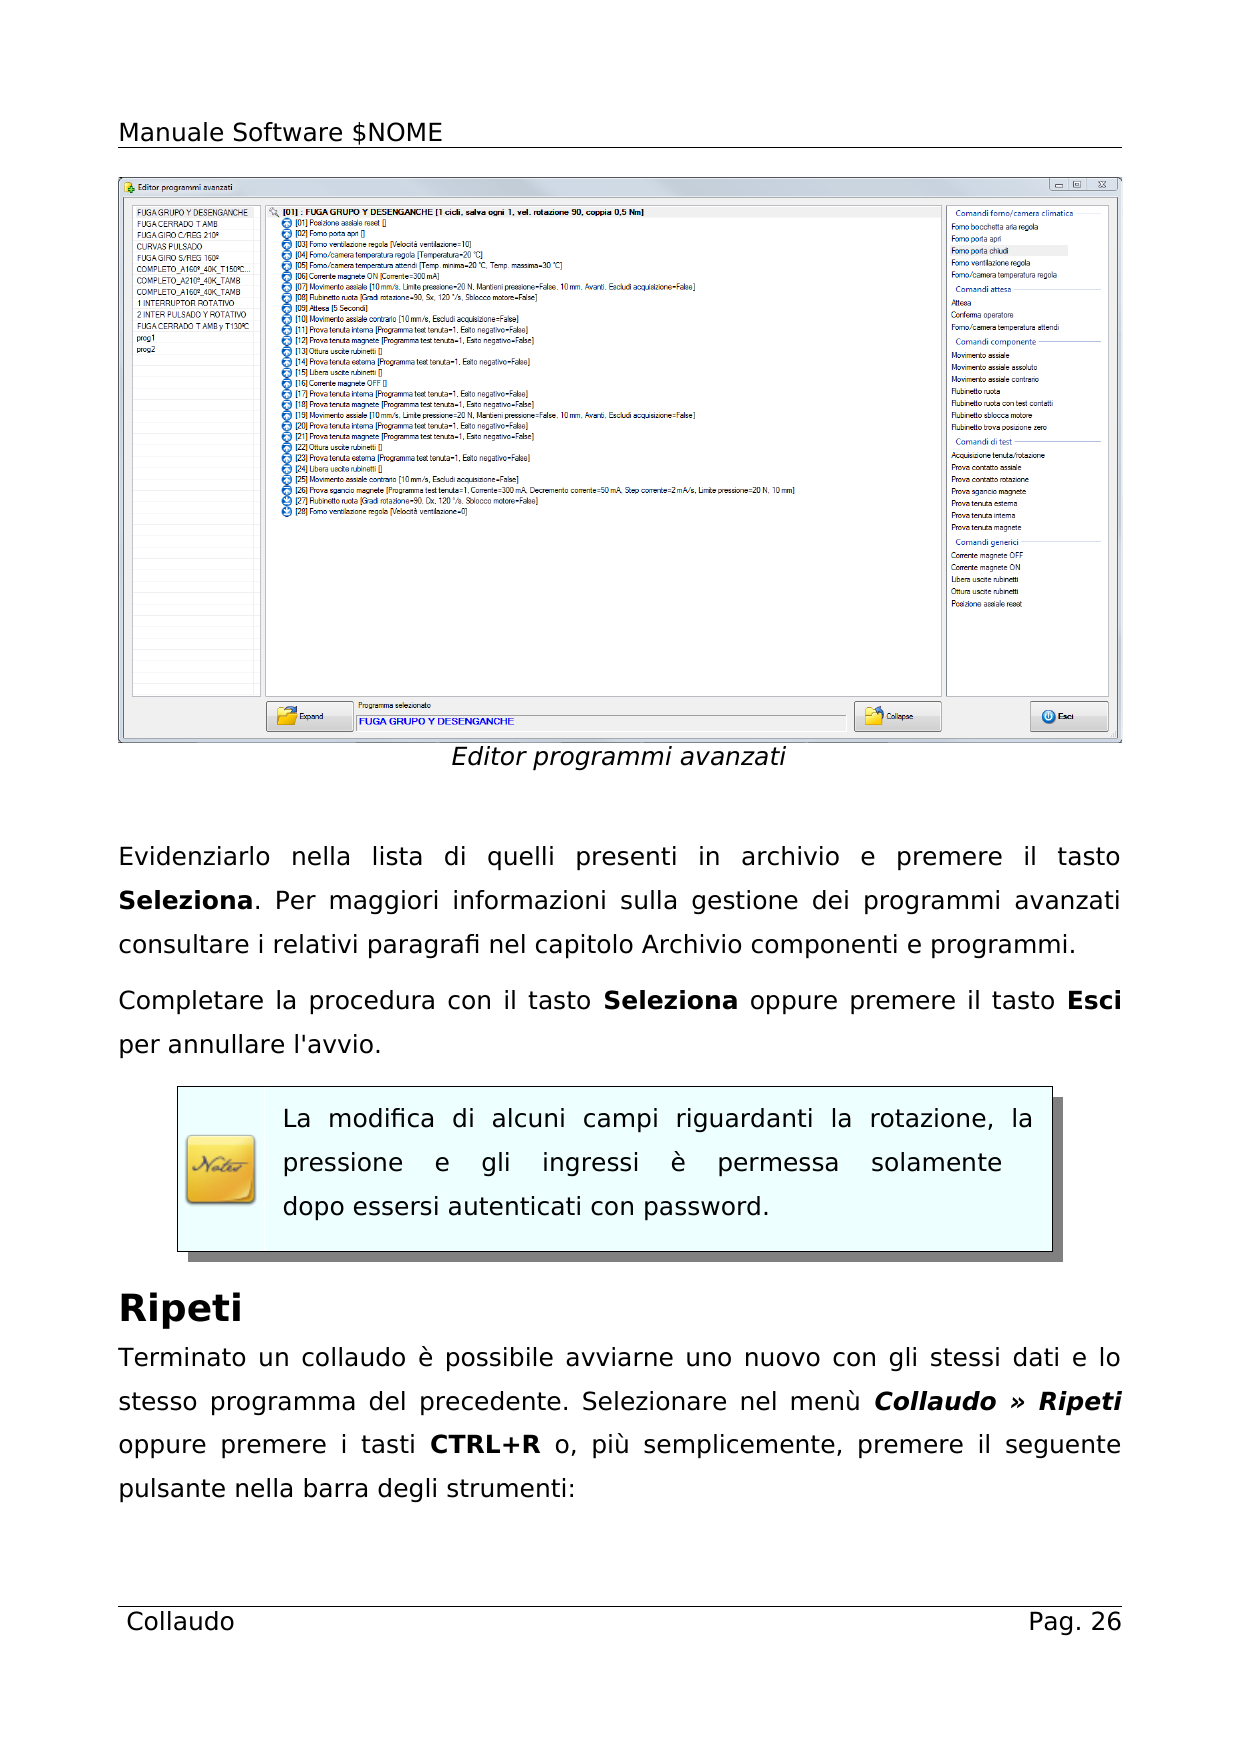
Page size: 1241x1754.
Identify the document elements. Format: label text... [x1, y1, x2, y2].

text Terminato un collaudo è possibile avviarne uno nuovo con gli stessi dati e lo stesso programma del precedente. Selezionare nel menù Collaudo » Ripeti oppure premere i tasti CTRL+R o, più semplicemente, premere il seguente pulsante nella barra degli strumenti: [118, 1343, 1122, 1503]
subtitle Ripeti [118, 1287, 1122, 1330]
table_header La modifica di alcuni campi riguardanti la rotazione, la pressione e gli ingressi è permessa solamente dopo essersi autenticati con password. [265, 1087, 1052, 1251]
picture [118, 177, 1123, 743]
text Completare la procedura con il tasto Seleziona oppure premere il tasto Esci per annullare l'avvio. [118, 986, 1122, 1059]
text Evidenziarlo nella lista di quelli presenti in archivio e premere il tasto Seleziona. Per maggiori informazioni sulla gestione dei programmi avanzati consultare i relativi paragrafi nel capitolo Archivio componenti e programmi. [118, 843, 1122, 959]
table_header [178, 1087, 264, 1251]
text Editor programmi avanzati [118, 743, 1122, 772]
picture [183, 1131, 259, 1207]
